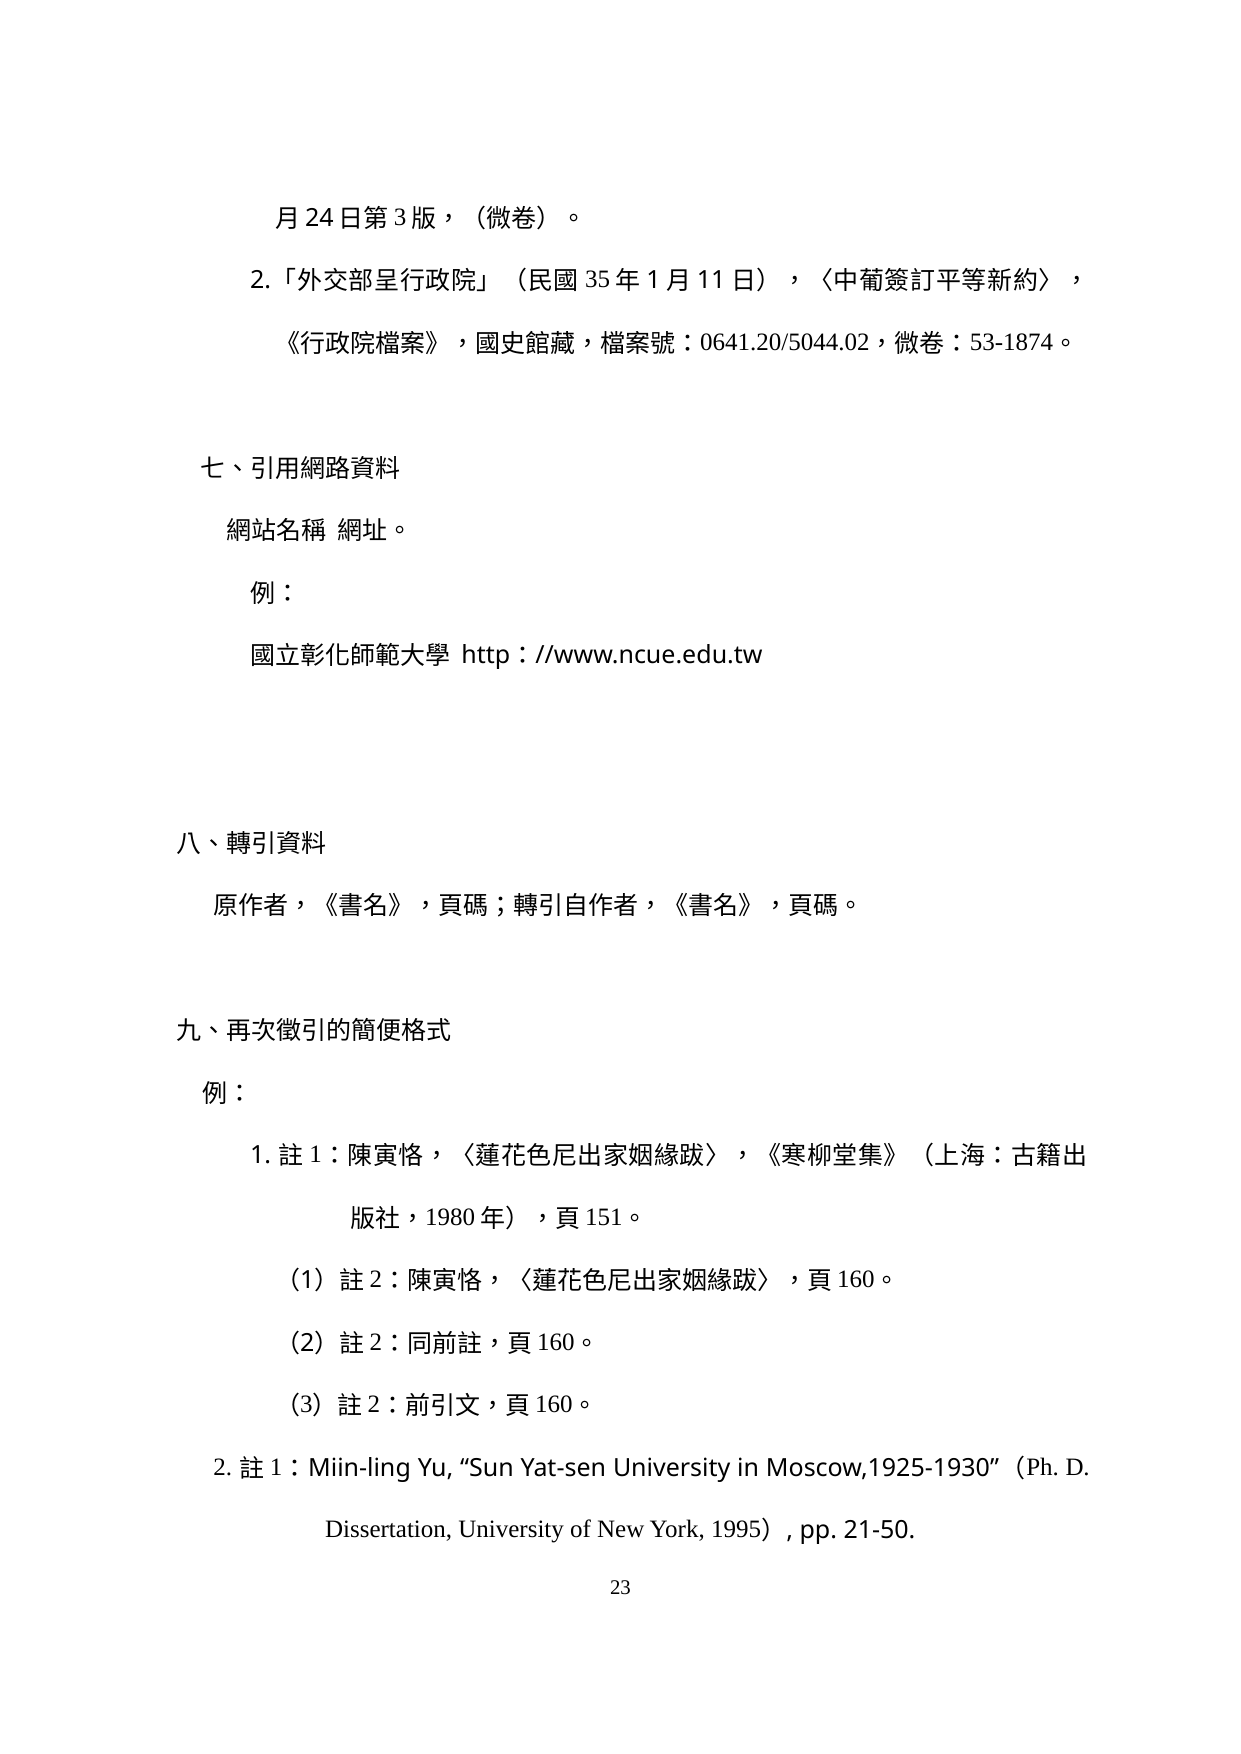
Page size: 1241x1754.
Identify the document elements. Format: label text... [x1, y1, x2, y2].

text （1）註2：陳寅恪，〈蓮花色尼出家姻緣跋〉，頁160。 [150, 1237, 1090, 1300]
text 1. 註1：陳寅恪，〈蓮花色尼出家姻緣跋〉，《寒柳堂集》（上海：古籍出版社，1980年），頁151。 [250, 1112, 1090, 1237]
text 國立彰化師範大學 http：//www.ncue.edu.tw [150, 612, 1090, 675]
text 2. 註1：Miin-ling Yu, “Sun Yat-sen University in Moscow,1925-1930”（Ph. D. Dissertation, University of New York, 1995）, pp. 21-50. [150, 1425, 1090, 1550]
text 九、再次徵引的簡便格式 [150, 987, 1090, 1050]
text 2.「外交部呈行政院」（民國35年1月11日），〈中葡簽訂平等新約〉，《行政院檔案》，國史館藏，檔案號：0641.20/5044.02，微卷：53-1874。 [250, 237, 1090, 362]
text （2）註2：同前註，頁160。 [150, 1300, 1090, 1362]
text 例： [150, 1050, 1090, 1112]
text 原作者，《書名》，頁碼；轉引自作者，《書名》，頁碼。 [150, 862, 1090, 925]
text 八、轉引資料 [150, 800, 1090, 862]
text 網站名稱 網址。 [150, 487, 1090, 550]
text （3）註2：前引文，頁160。 [150, 1362, 1090, 1425]
text 月24日第3版，（微卷）。 [250, 175, 1090, 237]
text 七、引用網路資料 [150, 425, 1090, 487]
text 例： [150, 550, 1090, 612]
